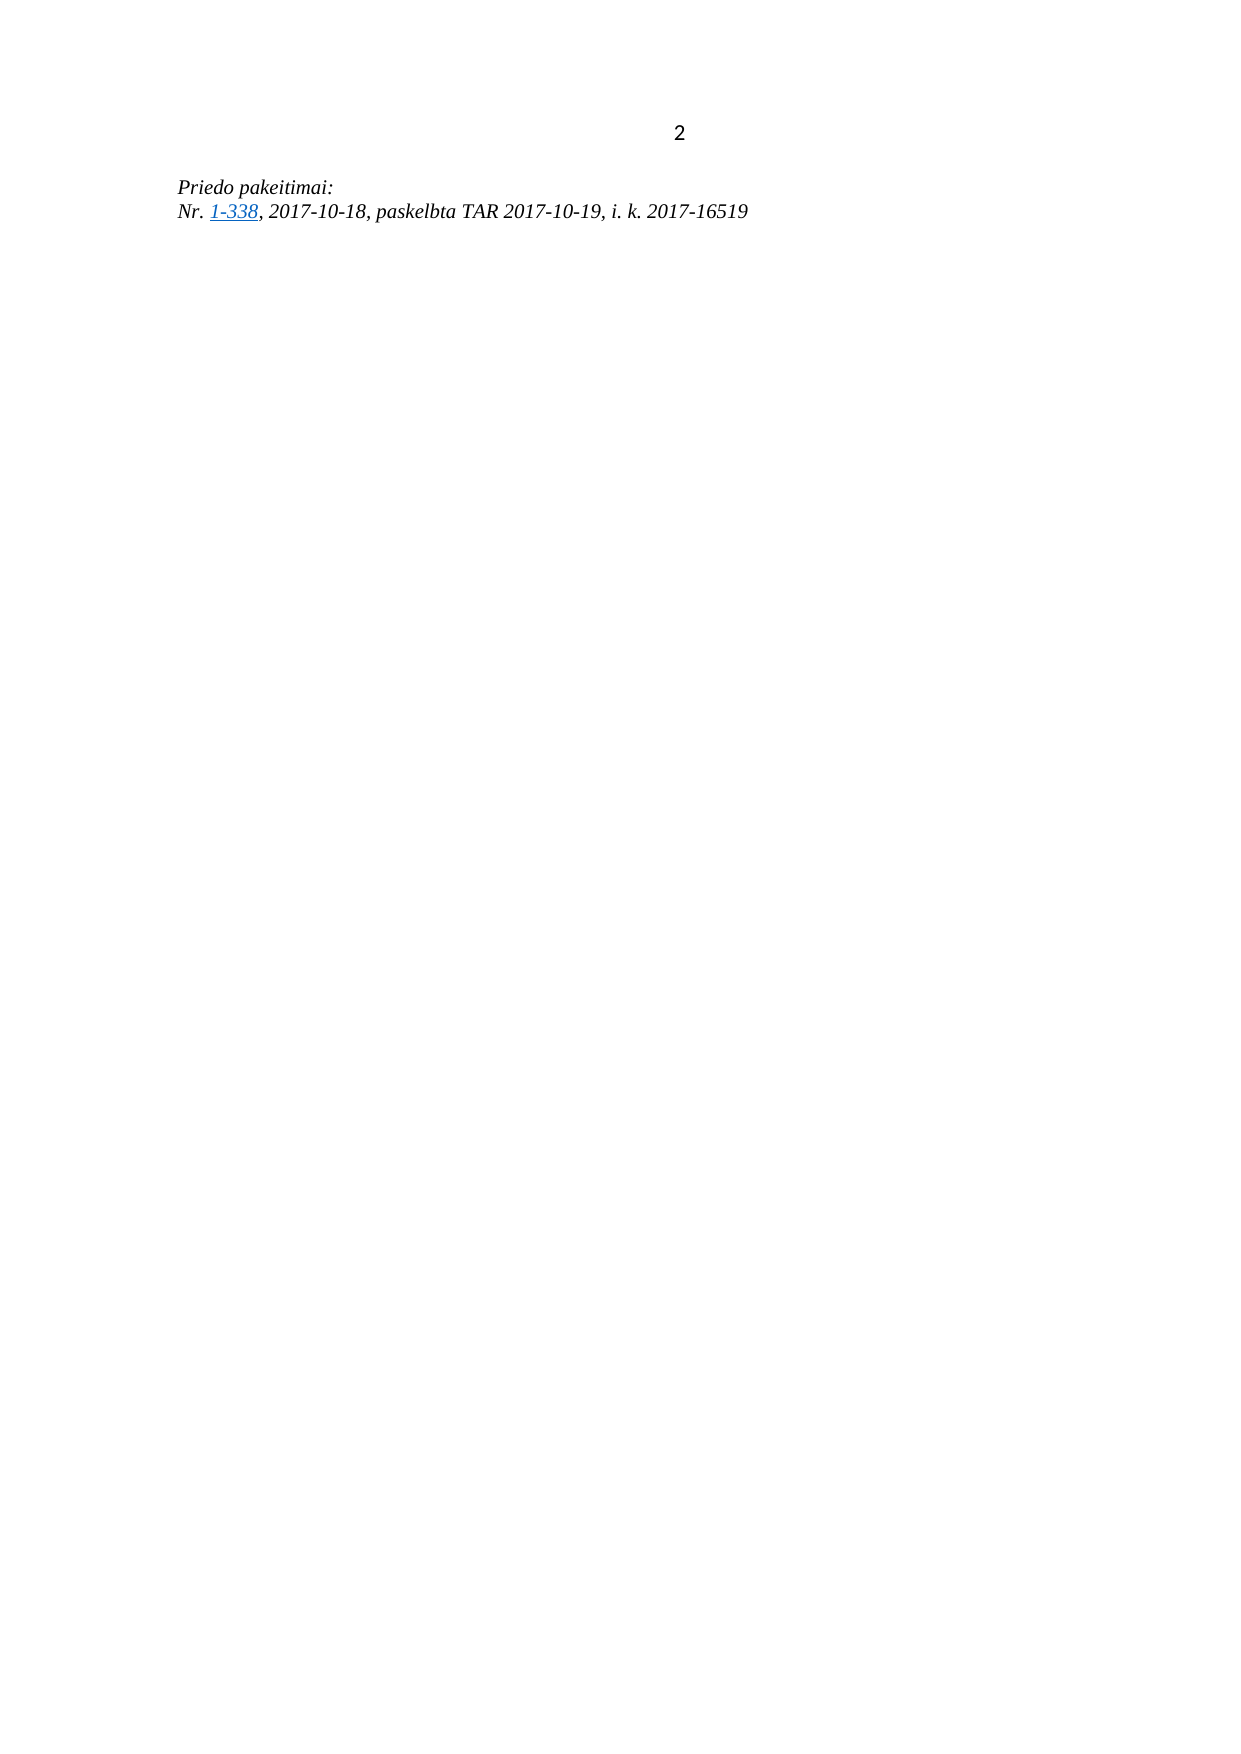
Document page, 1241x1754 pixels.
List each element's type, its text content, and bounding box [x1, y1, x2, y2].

text Nr. 1-338, 2017-10-18, paskelbta TAR 2017-10-19, i. k. 2017-16519 [177, 199, 1181, 223]
text Priedo pakeitimai: [177, 175, 1181, 199]
